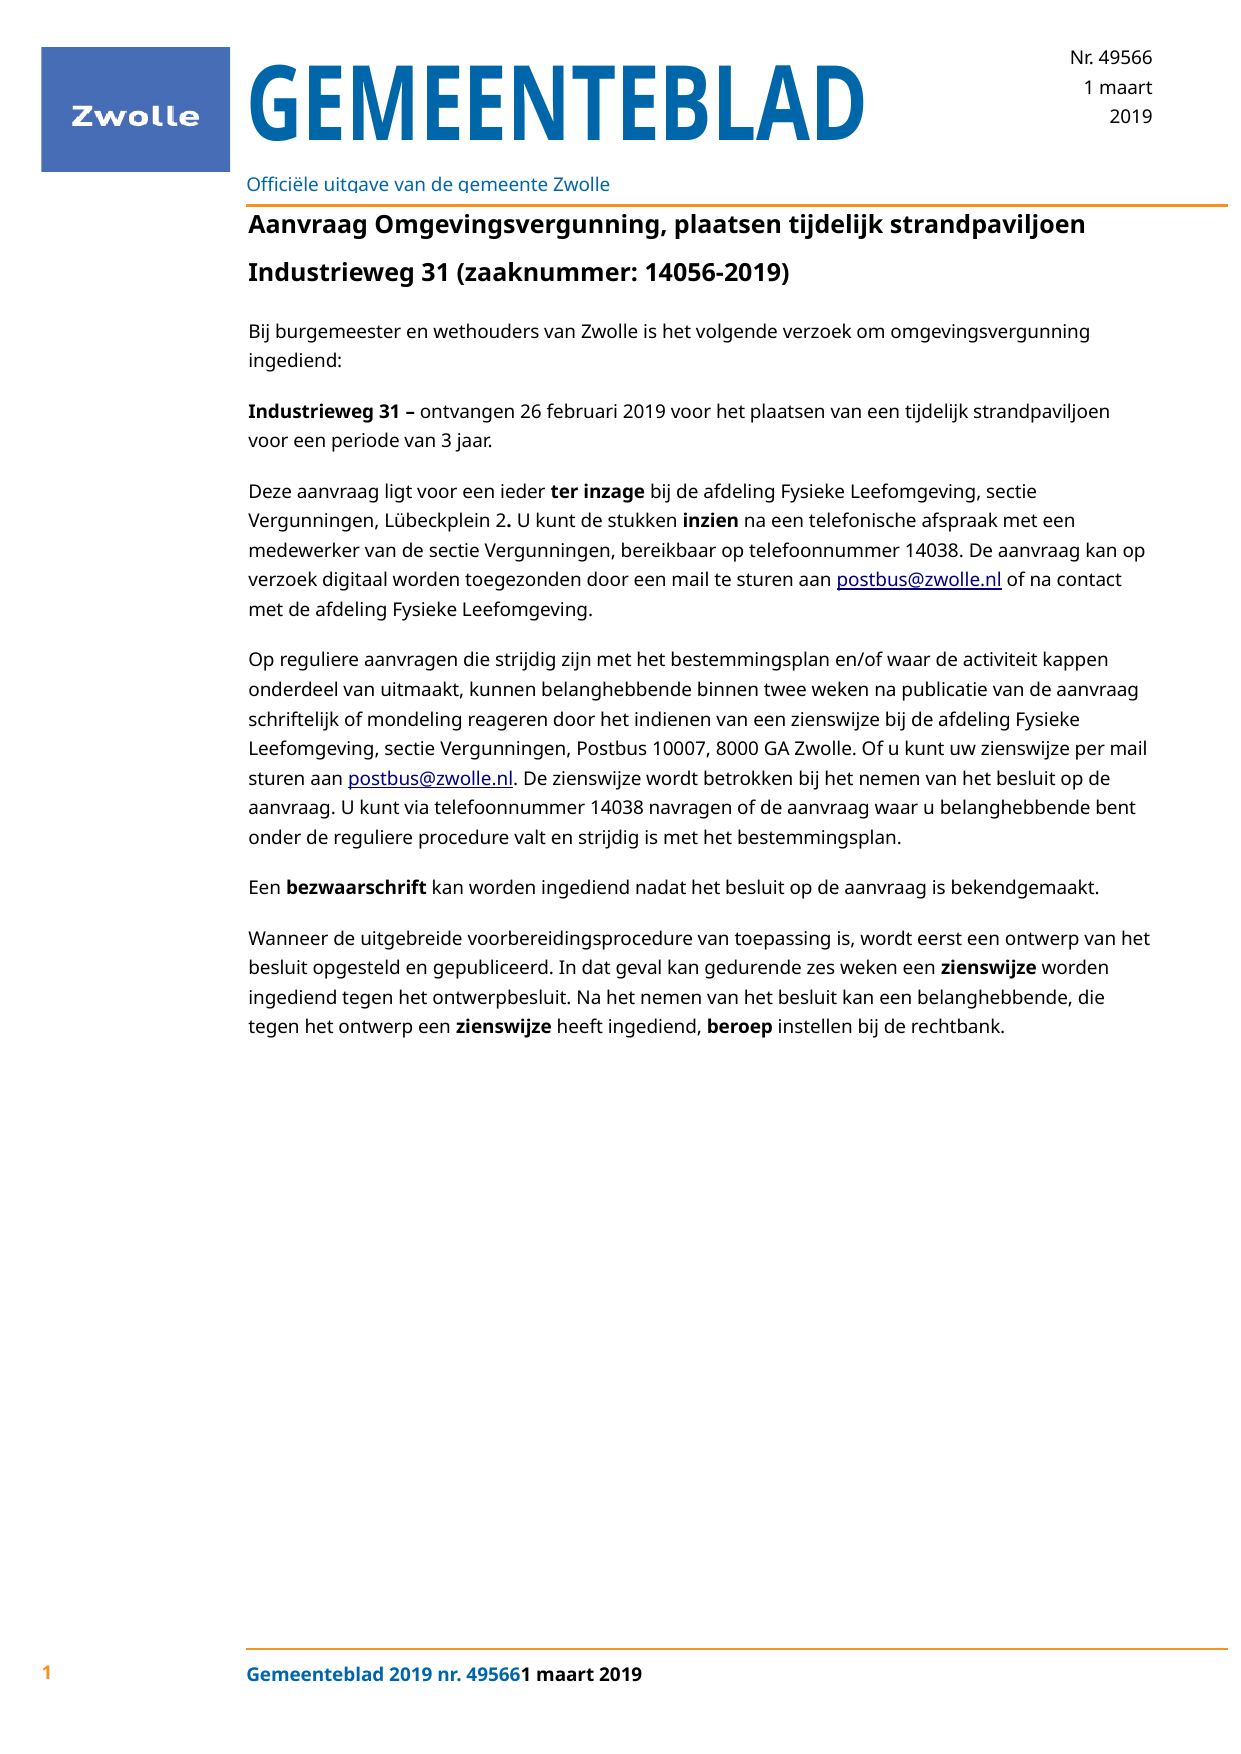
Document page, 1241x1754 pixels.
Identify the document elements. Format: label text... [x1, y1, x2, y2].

text Industrieweg 31 – ontvangen 26 februari 2019 voor het plaatsen van een tijdelijk strandpaviljoen voor een periode van 3 jaar. [248, 398, 1152, 453]
text Deze aanvraag ligt voor een ieder ter inzage bij de afdeling Fysieke Leefomgeving, sectie Vergunningen, Lübeckplein 2. U kunt de stukken inzien na een telefonische afspraak met een medewerker van de sectie Vergunningen, bereikbaar op telefoonnummer 14038. De aanvraag kan op verzoek digitaal worden toegezonden door een mail te sturen aan postbus@zwolle.nl of na contact met de afdeling Fysieke Leefomgeving. [248, 478, 1152, 622]
text Een bezwaarschrift kan worden ingediend nadat het besluit op de aanvraag is bekendgemaakt. [248, 874, 1152, 900]
text Op reguliere aanvragen die strijdig zijn met het bestemmingsplan en/of waar de activiteit kappen onderdeel van uitmaakt, kunnen belanghebbende binnen twee weken na publicatie van de aanvraag schriftelijk of mondeling reageren door het indienen van een zienswijze bij de afdeling Fysieke Leefomgeving, sectie Vergunningen, Postbus 10007, 8000 GA Zwolle. Of u kunt uw zienswijze per mail sturen aan postbus@zwolle.nl. De zienswijze wordt betrokken bij het nemen van het besluit op de aanvraag. U kunt via telefoonnummer 14038 navragen of de aanvraag waar u belanghebbende bent onder de reguliere procedure valt en strijdig is met het bestemmingsplan. [248, 647, 1152, 850]
text Bij burgemeester en wethouders van Zwolle is het volgende verzoek om omgevingsvergunning ingediend: [248, 318, 1152, 373]
text Wanneer de uitgebreide voorbereidingsprocedure van toepassing is, wordt eerst een ontwerp van het besluit opgesteld en gepubliceerd. In dat geval kan gedurende zes weken een zienswijze worden ingediend tegen het ontwerpbesluit. Na het nemen van het besluit kan een belanghebbende, die tegen het ontwerp een zienswijze heeft ingediend, beroep instellen bij de rechtbank. [248, 925, 1152, 1039]
picture [41, 47, 231, 172]
text Aanvraag Omgevingsvergunning, plaatsen tijdelijk strandpaviljoen Industrieweg 31 (zaaknummer: 14056-2019) [248, 207, 1152, 288]
